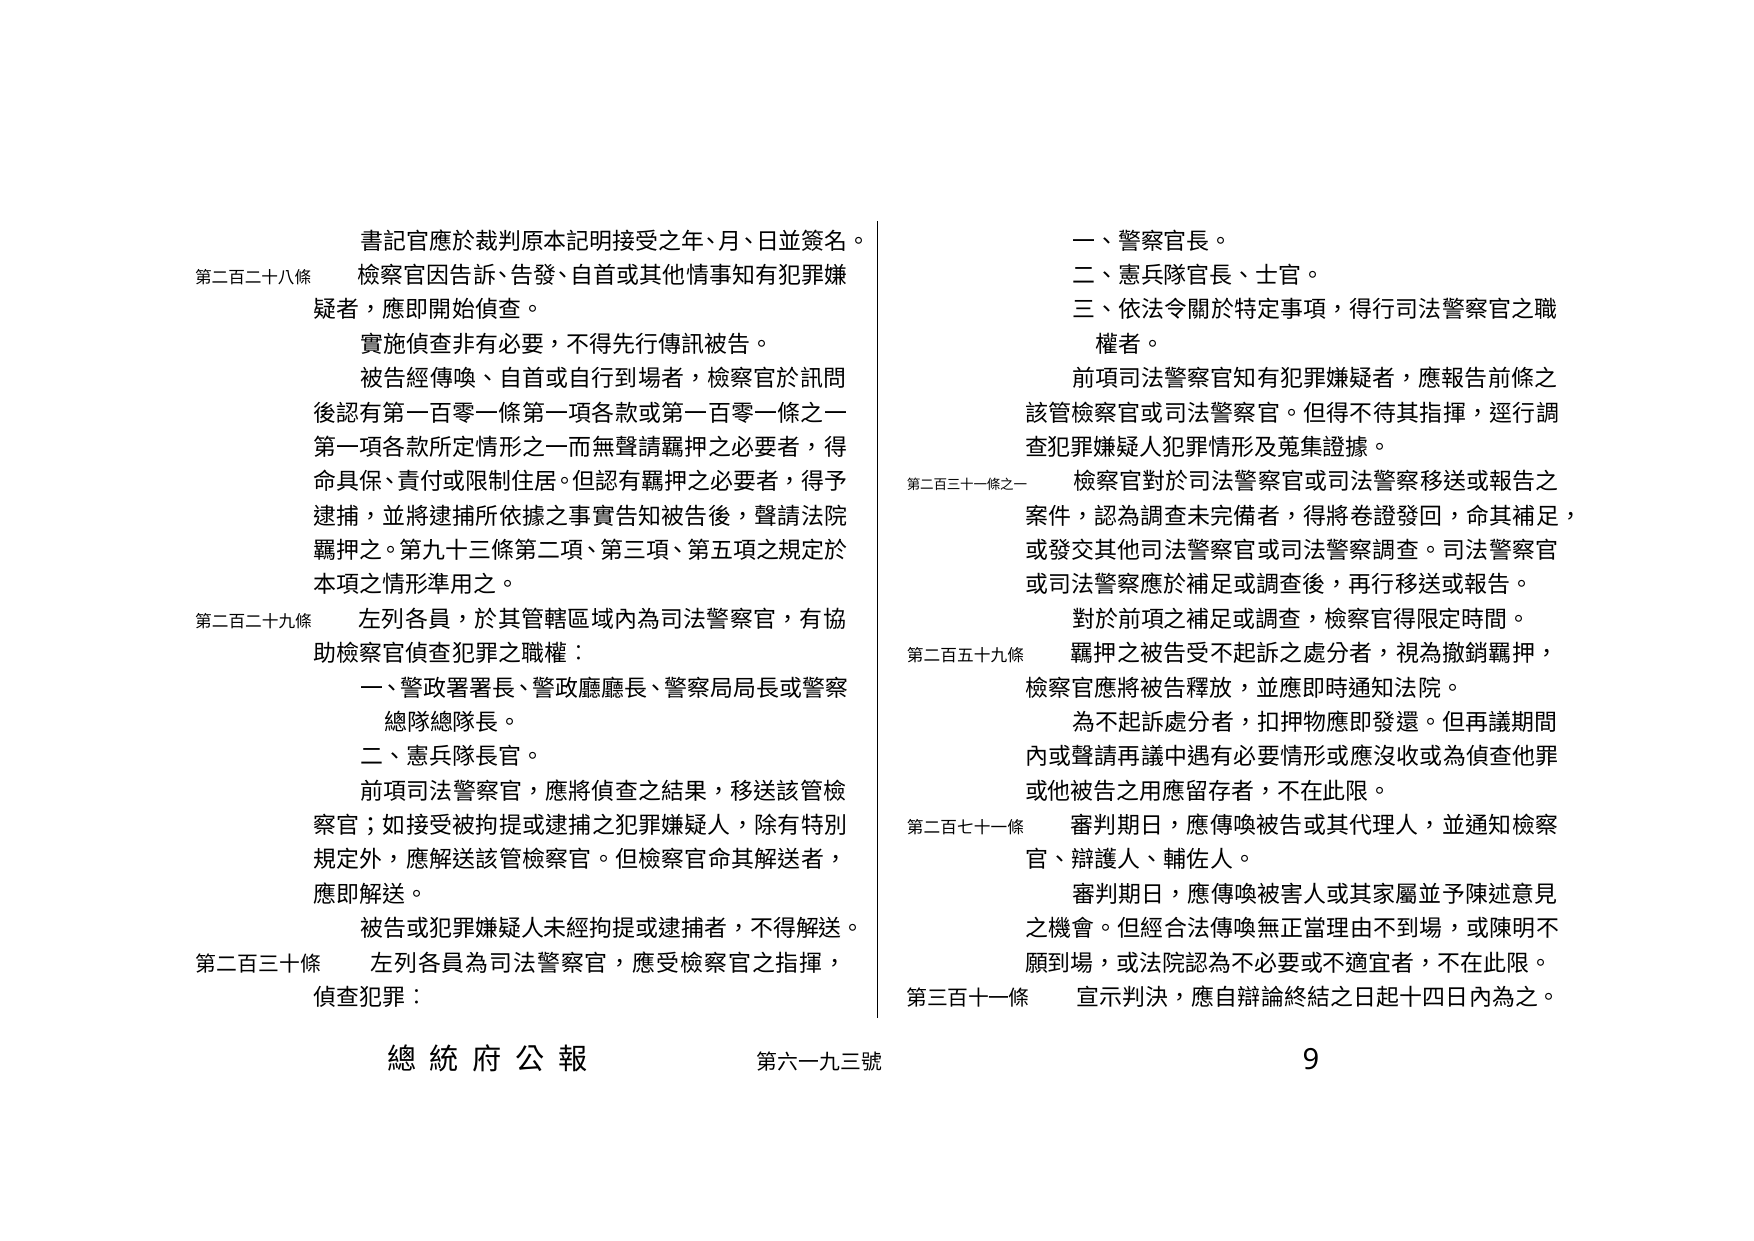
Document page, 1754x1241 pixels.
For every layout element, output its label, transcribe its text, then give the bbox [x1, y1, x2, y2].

text 第二百七十一條 審判期日，應傳喚被告或其代理人，並通知檢察官、辯護人、輔佐人。 [907, 806, 1559, 875]
text 書記官應於裁判原本記明接受之年、月、日並簽名。 [313, 222, 847, 256]
text 二、憲兵隊官長、士官。 [1072, 256, 1559, 290]
text 審判期日，應傳喚被害人或其家屬並予陳述意見之機會。但經合法傳喚無正當理由不到場，或陳明不願到場，或法院認為不必要或不適宜者，不在此限。 [1025, 875, 1559, 978]
text 三、依法令關於特定事項，得行司法警察官之職權者。 [1072, 290, 1559, 359]
text 第二百二十九條 左列各員，於其管轄區域內為司法警察官，有協助檢察官偵查犯罪之職權︰ [195, 600, 847, 668]
text 第三百十一條 宣示判決，應自辯論終結之日起十四日內為之。 [907, 978, 1559, 1012]
text 第二百三十一條之一 檢察官對於司法警察官或司法警察移送或報告之案件，認為調查未完備者，得將卷證發回，命其補足，或發交其他司法警察官或司法警察調查。司法警察官或司法警察應於補足或調查後，再行移送或報告。 [907, 462, 1559, 600]
text 被告經傳喚、自首或自行到場者，檢察官於訊問後認有第一百零一條第一項各款或第一百零一條之一第一項各款所定情形之一而無聲請羈押之必要者，得命具保、責付或限制住居。但認有羈押之必要者，得予逮捕，並將逮捕所依據之事實告知被告後，聲請法院羈押之。第九十三條第二項、第三項、第五項之規定於本項之情形準用之。 [313, 359, 847, 600]
text 為不起訴處分者，扣押物應即發還。但再議期間內或聲請再議中遇有必要情形或應沒收或為偵查他罪或他被告之用應留存者，不在此限。 [1025, 703, 1559, 806]
text 實施偵查非有必要，不得先行傳訊被告。 [313, 325, 847, 359]
text 一、警察官長。 [1072, 222, 1559, 256]
text 前項司法警察官知有犯罪嫌疑者，應報告前條之該管檢察官或司法警察官。但得不待其指揮，逕行調查犯罪嫌疑人犯罪情形及蒐集證據。 [1025, 359, 1559, 462]
text 一、警政署署長、警政廳廳長、警察局局長或警察總隊總隊長。 [360, 668, 847, 737]
text 第二百三十條 左列各員為司法警察官，應受檢察官之指揮，偵查犯罪︰ [195, 943, 847, 1012]
text 被告或犯罪嫌疑人未經拘提或逮捕者，不得解送。 [313, 909, 847, 943]
text 第二百五十九條 羈押之被告受不起訴之處分者，視為撤銷羈押，檢察官應將被告釋放，並應即時通知法院。 [907, 634, 1559, 703]
text 前項司法警察官，應將偵查之結果，移送該管檢察官；如接受被拘提或逮捕之犯罪嫌疑人，除有特別規定外，應解送該管檢察官。但檢察官命其解送者，應即解送。 [313, 772, 847, 909]
text 第二百二十八條 檢察官因告訴、告發、自首或其他情事知有犯罪嫌疑者，應即開始偵查。 [195, 256, 847, 325]
text 二、憲兵隊長官。 [360, 737, 847, 772]
text 對於前項之補足或調查，檢察官得限定時間。 [1025, 600, 1559, 634]
